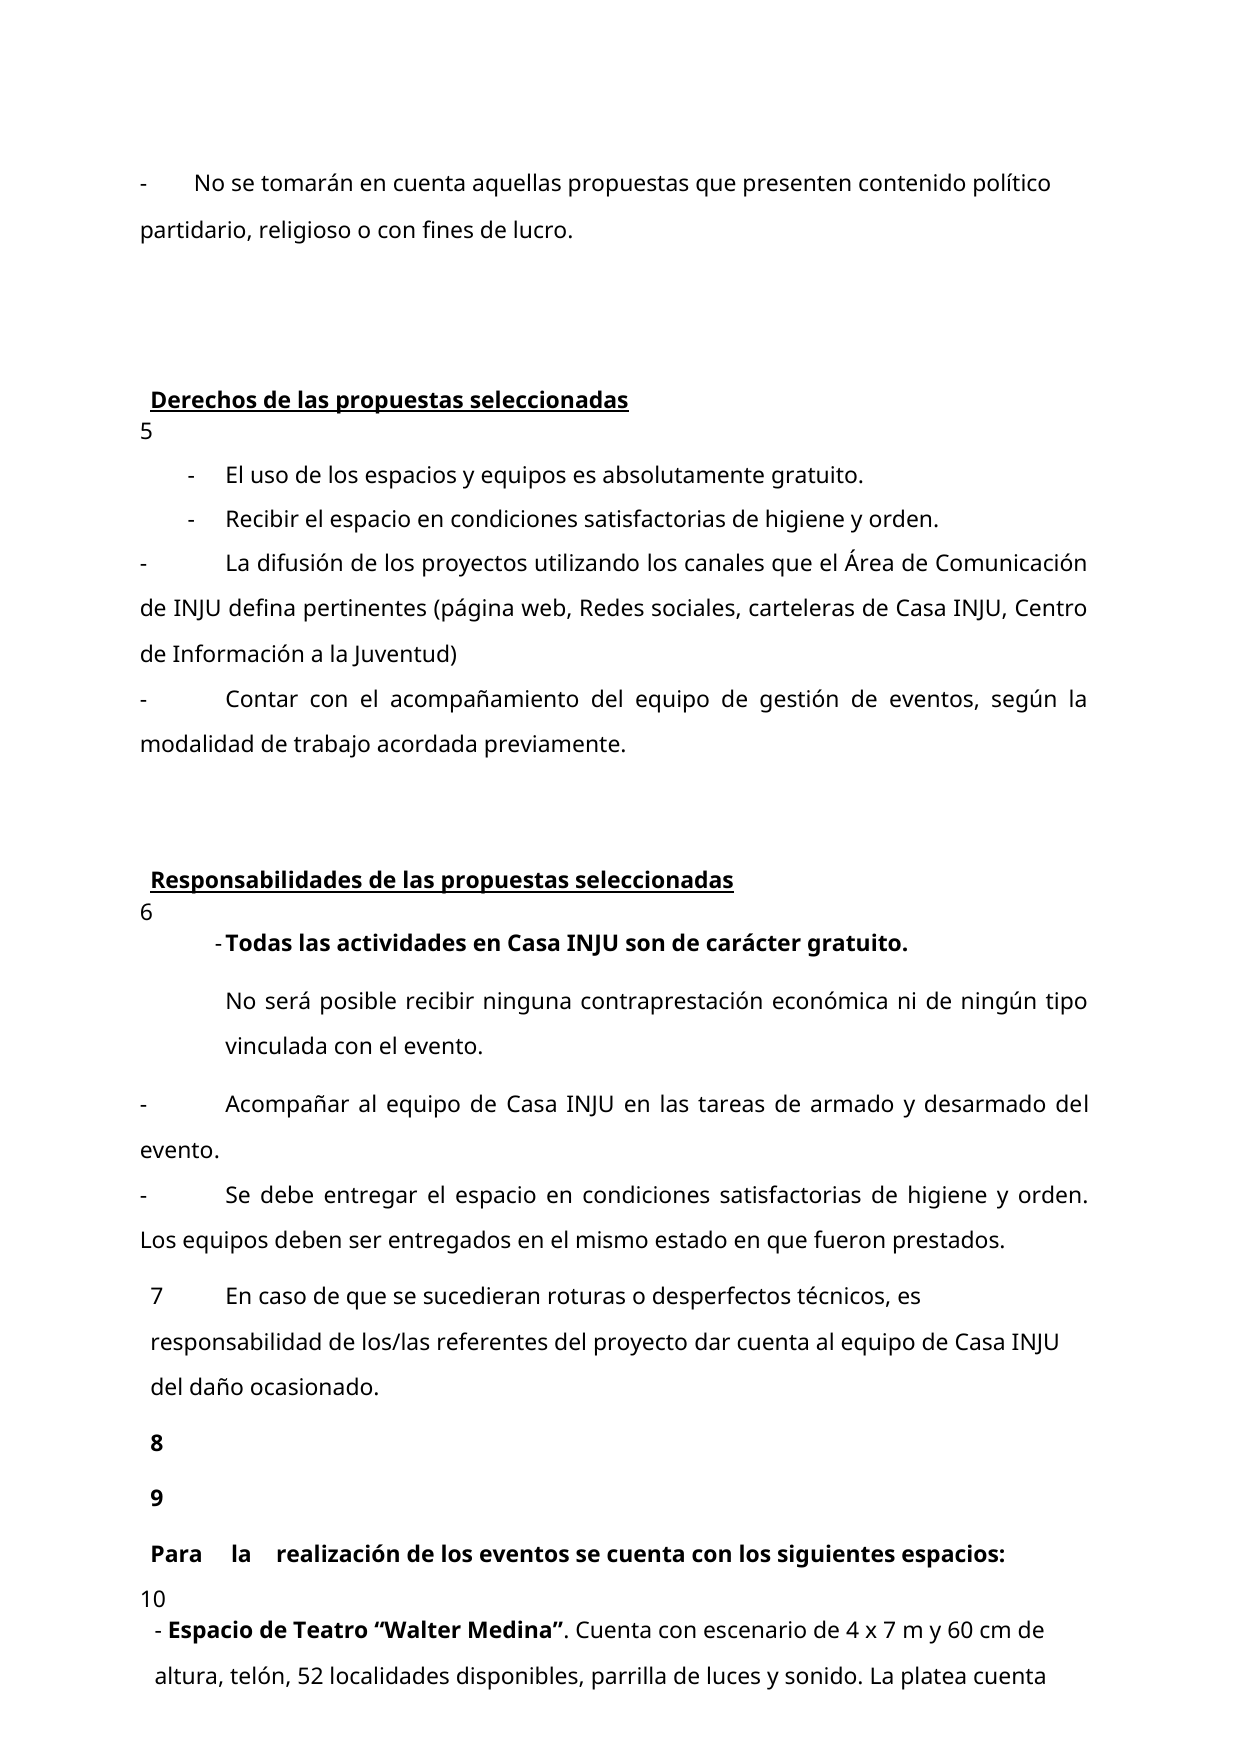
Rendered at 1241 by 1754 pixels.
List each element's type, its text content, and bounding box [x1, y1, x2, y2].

list El uso de los espacios y equipos es absolutamente gratuito. [187, 459, 1132, 490]
list La difusión de los proyectos utilizando los canales que el Área de Comunicación de INJU defina pertinentes (página web, Redes sociales, carteleras de Casa INJU, Centro de Información a la Juventud) [139, 547, 1089, 669]
text - Espacio de Teatro “Walter Medina”. Cuenta con escenario de 4 x 7 m y 60 cm de altura, telón, 52 localidades disponibles, parrilla de luces y sonido. La platea cuenta [154, 1614, 1089, 1691]
list Todas las actividades en Casa INJU son de carácter gratuito. [214, 927, 1089, 958]
subtitle Derechos de las propuestas seleccionadas [150, 383, 1132, 415]
subtitle Responsabilidades de las propuestas seleccionadas [150, 864, 1132, 896]
list Recibir el espacio en condiciones satisfactorias de higiene y orden. [187, 503, 1132, 534]
list Contar con el acompañamiento del equipo de gestión de eventos, según la modalidad de trabajo acordada previamente. [139, 683, 1089, 759]
list En caso de que se sucedieran roturas o desperfectos técnicos, es responsabilidad de los/las referentes del proyecto dar cuenta al equipo de Casa INJU del daño ocasionado. [150, 1280, 1084, 1402]
subtitle Para la realización de los eventos se cuenta con los siguientes espacios: [150, 1538, 1084, 1569]
list Se debe entregar el espacio en condiciones satisfactorias de higiene y orden. Los equipos deben ser entregados en el mismo estado en que fueron prestados. [139, 1179, 1090, 1256]
list Acompañar al equipo de Casa INJU en las tareas de armado y desarmado del evento. [139, 1088, 1089, 1165]
text No será posible recibir ninguna contraprestación económica ni de ningún tipo vinculada con el evento. [225, 985, 1089, 1062]
list No se tomarán en cuenta aquellas propuestas que presenten contenido político partidario, religioso o con fines de lucro. [139, 167, 1118, 245]
